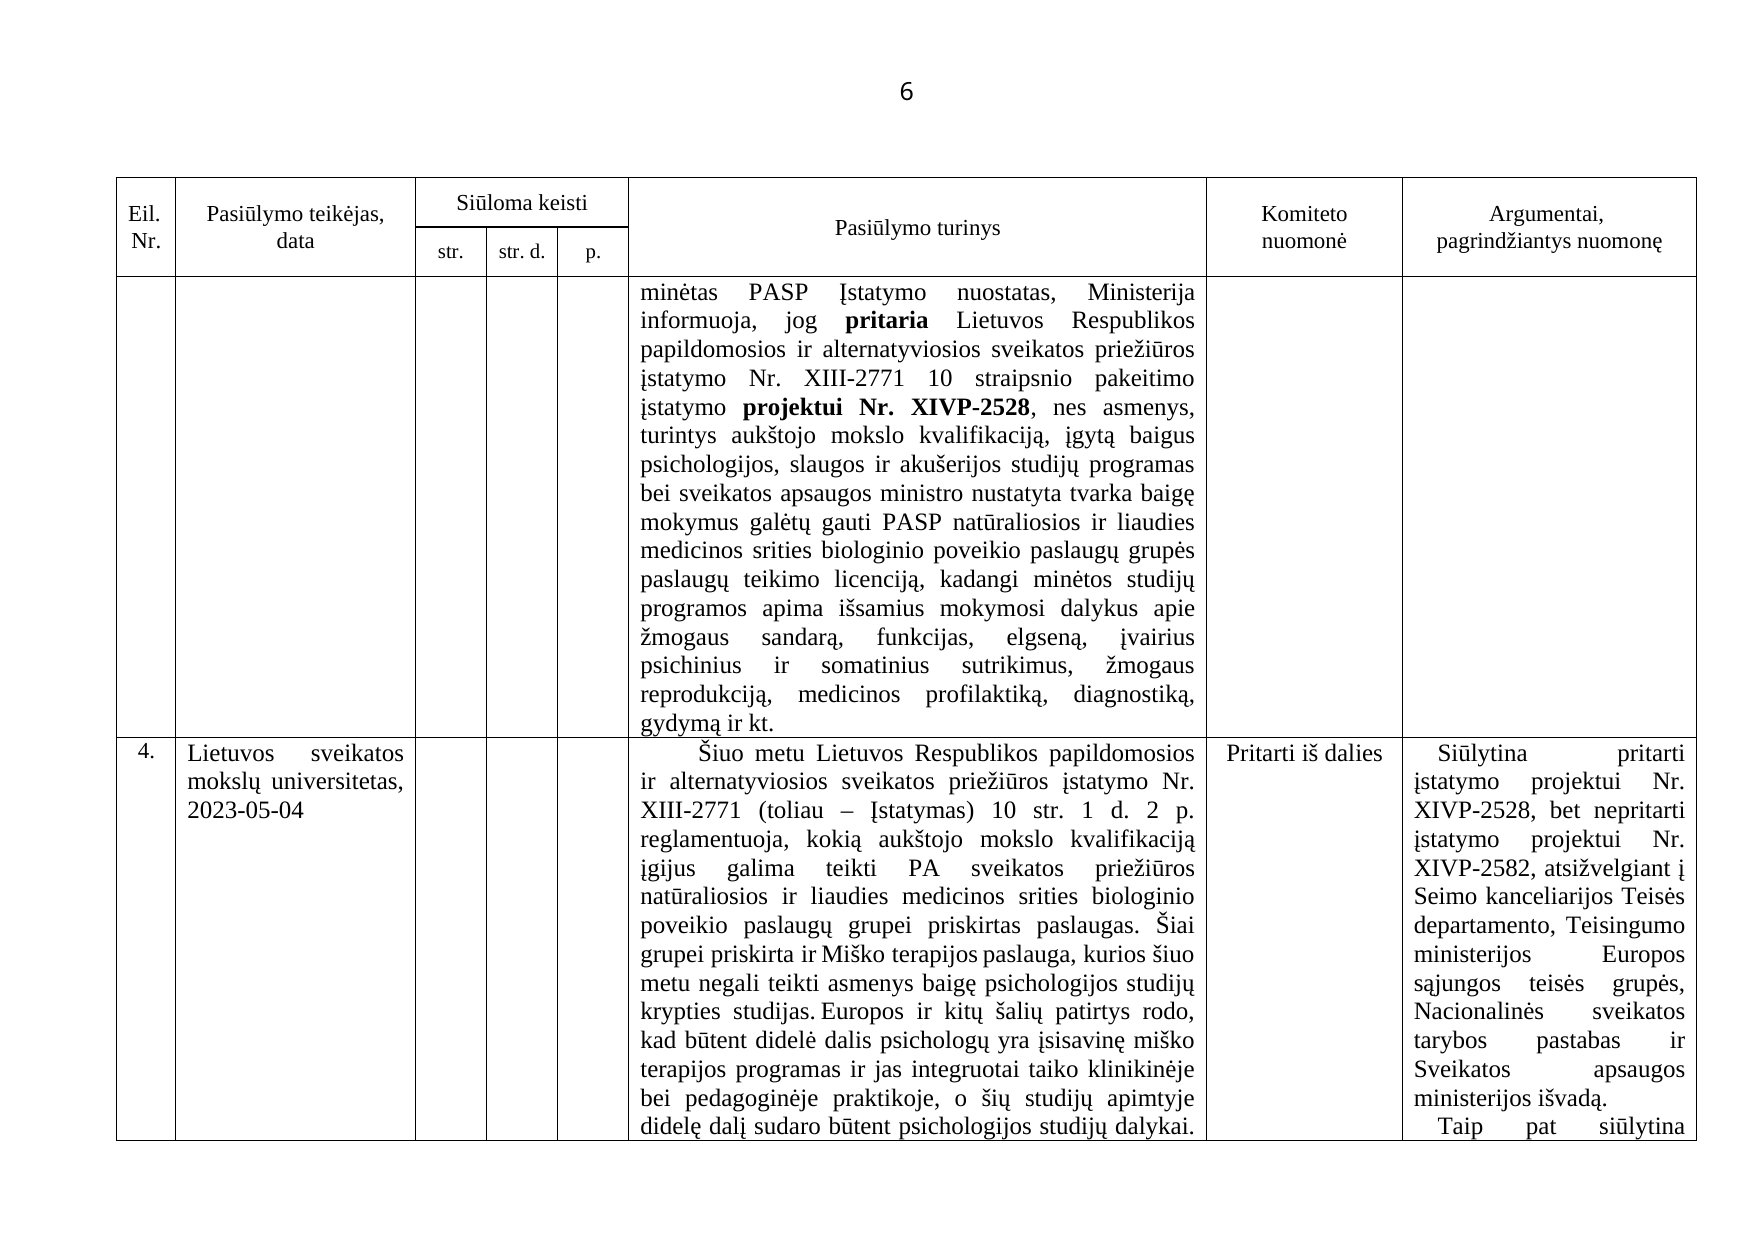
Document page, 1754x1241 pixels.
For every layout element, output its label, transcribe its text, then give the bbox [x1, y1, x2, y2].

table_cell Siūlytina pritarti įstatymo projektui Nr. XIVP-2528, bet nepritarti įstatymo projektui Nr. XIVP-2582, atsižvelgiant į Seimo kanceliarijos Teisės departamento, Teisingumo ministerijos Europos sąjungos teisės grupės, Nacionalinės sveikatos tarybos pastabas ir Sveikatos apsaugos ministerijos išvadą. Taip pat siūlytina [1403, 738, 1696, 1140]
table_cell [1403, 277, 1696, 737]
table_header Pasiūlymo teikėjas, data [176, 178, 415, 276]
table_header Pasiūlymo turinys [629, 178, 1206, 276]
table_header Eil. Nr. [117, 178, 175, 276]
table_header Argumentai, pagrindžiantys nuomonę [1403, 178, 1696, 276]
table_cell [487, 738, 557, 1140]
table_cell [558, 277, 628, 737]
table_cell p. [558, 228, 628, 276]
table_cell [558, 738, 628, 1140]
table_header Komiteto nuomonė [1207, 178, 1402, 276]
table_header Siūloma keisti [416, 178, 628, 226]
table_cell 4. [117, 738, 175, 1140]
table_cell [117, 277, 175, 737]
table_cell str. [416, 228, 486, 276]
table_cell [416, 738, 486, 1140]
table_cell Pritarti iš dalies [1207, 738, 1402, 1140]
table_cell [1207, 277, 1402, 737]
table_cell minėtas PASP Įstatymo nuostatas, Ministerija informuoja, jog pritaria Lietuvos Respublikos papildomosios ir alternatyviosios sveikatos priežiūros įstatymo Nr. XIII-2771 10 straipsnio pakeitimo įstatymo projektui Nr. XIVP-2528, nes asmenys, turintys aukštojo mokslo kvalifikaciją, įgytą baigus psichologijos, slaugos ir akušerijos studijų programas bei sveikatos apsaugos ministro nustatyta tvarka baigę mokymus galėtų gauti PASP natūraliosios ir liaudies medicinos srities biologinio poveikio paslaugų grupės paslaugų teikimo licenciją, kadangi minėtos studijų programos apima išsamius mokymosi dalykus apie žmogaus sandarą, funkcijas, elgseną, įvairius psichinius ir somatinius sutrikimus, žmogaus reprodukciją, medicinos profilaktiką, diagnostiką, gydymą ir kt. [629, 277, 1206, 737]
table_cell [487, 277, 557, 737]
table_cell Šiuo metu Lietuvos Respublikos papildomosios ir alternatyviosios sveikatos priežiūros įstatymo Nr. XIII-2771 (toliau – Įstatymas) 10 str. 1 d. 2 p. reglamentuoja, kokią aukštojo mokslo kvalifikaciją įgijus galima teikti PA sveikatos priežiūros natūraliosios ir liaudies medicinos srities biologinio poveikio paslaugų grupei priskirtas paslaugas. Šiai grupei priskirta ir Miško terapijos paslauga, kurios šiuo metu negali teikti asmenys baigę psichologijos studijų krypties studijas. Europos ir kitų šalių patirtys rodo, kad būtent didelė dalis psichologų yra įsisavinę miško terapijos programas ir jas integruotai taiko klinikinėje bei pedagoginėje praktikoje, o šių studijų apimtyje didelę dalį sudaro būtent psichologijos studijų dalykai. [629, 738, 1206, 1140]
table_cell str. d. [487, 228, 557, 276]
table_cell [416, 277, 486, 737]
table_cell [176, 277, 415, 737]
table_cell Lietuvos sveikatos mokslų universitetas, 2023-05-04 [176, 738, 415, 1140]
